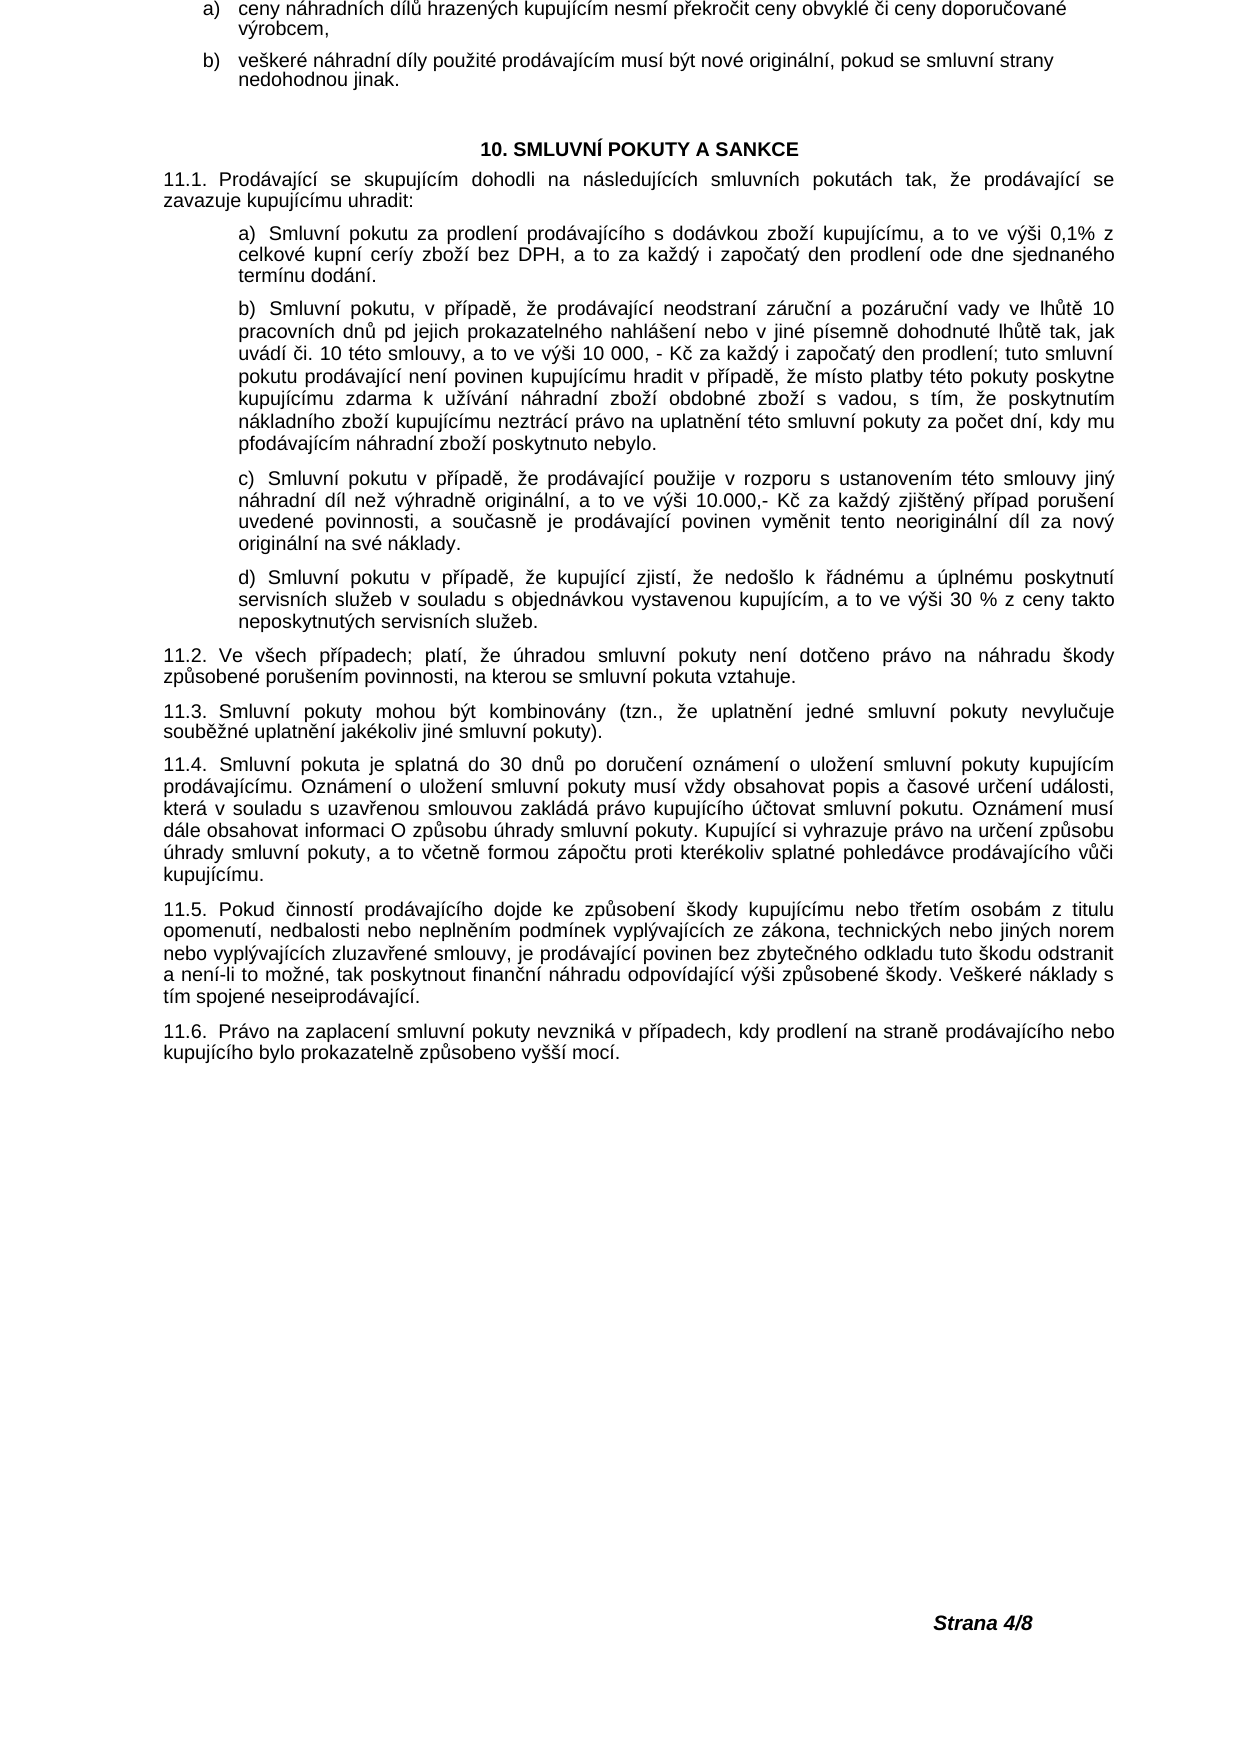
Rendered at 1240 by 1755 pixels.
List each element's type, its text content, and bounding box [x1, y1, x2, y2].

list Smluvní pokutu v případě, že kupující zjistí, že nedošlo k řádnému a úplnému poskytnutí servisních služeb v souladu s objednávkou vystavenou kupujícím, a to ve výši 30 % z ceny takto neposkytnutých servisních služeb. [238, 567, 1116, 632]
list veškeré náhradní díly použité prodávajícím musí být nové originální, pokud se smluvní strany nedohodnou jinak. [203, 51, 1116, 90]
list Smluvní pokutu v případě, že prodávající použije v rozporu s ustanovením této smlouvy jiný náhradní díl než výhradně originální, a to ve výši 10.000,- Kč za každý zjištěný případ porušení uvedené povinnosti, a současně je prodávající povinen vyměnit tento neoriginální díl za nový originální na své náklady. [238, 469, 1116, 554]
list Smluvní pokutu, v případě, že prodávající neodstraní záruční a pozáruční vady ve lhůtě 10 pracovních dnů pd jejich prokazatelného nahlášení nebo v jiné písemně dohodnuté lhůtě tak, jak uvádí či. 10 této smlouvy, a to ve výši 10 000, - Kč za každý i započatý den prodlení; tuto smluvní pokutu prodávající není povinen kupujícímu hradit v případě, že místo platby této pokuty poskytne kupujícímu zdarma k užívání náhradní zboží obdobné zboží s vadou, s tím, že poskytnutím nákladního zboží kupujícímu neztrácí právo na uplatnění této smluvní pokuty za počet dní, kdy mu pfodávajícím náhradní zboží poskytnuto nebylo. [238, 298, 1116, 455]
subtitle 10. SMLUVNÍ POKUTY A SANKCE [163, 140, 1116, 160]
list ceny náhradních dílů hrazených kupujícím nesmí překročit ceny obvyklé či ceny doporučované výrobcem, [203, 0, 1116, 39]
list Právo na zaplacení smluvní pokuty nevzniká v případech, kdy prodlení na straně prodávajícího nebo kupujícího bylo prokazatelně způsobeno vyšší mocí. [163, 1021, 1116, 1064]
list Smluvní pokuta je splatná do 30 dnů po doručení oznámení o uložení smluvní pokuty kupujícím prodávajícímu. Oznámení o uložení smluvní pokuty musí vždy obsahovat popis a časové určení události, která v souladu s uzavřenou smlouvou zakládá právo kupujícího účtovat smluvní pokutu. Oznámení musí dále obsahovat informaci O způsobu úhrady smluvní pokuty. Kupující si vyhrazuje právo na určení způsobu úhrady smluvní pokuty, a to včetně formou zápočtu proti kterékoliv splatné pohledávce prodávajícího vůči kupujícímu. [163, 754, 1116, 886]
list Smluvní pokutu za prodlení prodávajícího s dodávkou zboží kupujícímu, a to ve výši 0,1% z celkové kupní ceríy zboží bez DPH, a to za každý i započatý den prodlení ode dne sjednaného termínu dodání. [238, 223, 1116, 286]
list Pokud činností prodávajícího dojde ke způsobení škody kupujícímu nebo třetím osobám z titulu opomenutí, nedbalosti nebo neplněním podmínek vyplývajících ze zákona, technických nebo jiných norem nebo vyplývajících zluzavřené smlouvy, je prodávající povinen bez zbytečného odkladu tuto škodu odstranit a není-li to možné, tak poskytnout finanční náhradu odpovídající výši způsobené škody. Veškeré náklady s tím spojené neseiprodávající. [163, 898, 1116, 1008]
list Smluvní pokuty mohou být kombinovány (tzn., že uplatnění jedné smluvní pokuty nevylučuje souběžné uplatnění jakékoliv jiné smluvní pokuty). [163, 702, 1116, 743]
list Prodávající se skupujícím dohodli na následujících smluvních pokutách tak, že prodávající se zavazuje kupujícímu uhradit: [163, 170, 1116, 211]
list Ve všech případech; platí, že úhradou smluvní pokuty není dotčeno právo na náhradu škody způsobené porušením povinnosti, na kterou se smluvní pokuta vztahuje. [163, 645, 1116, 688]
